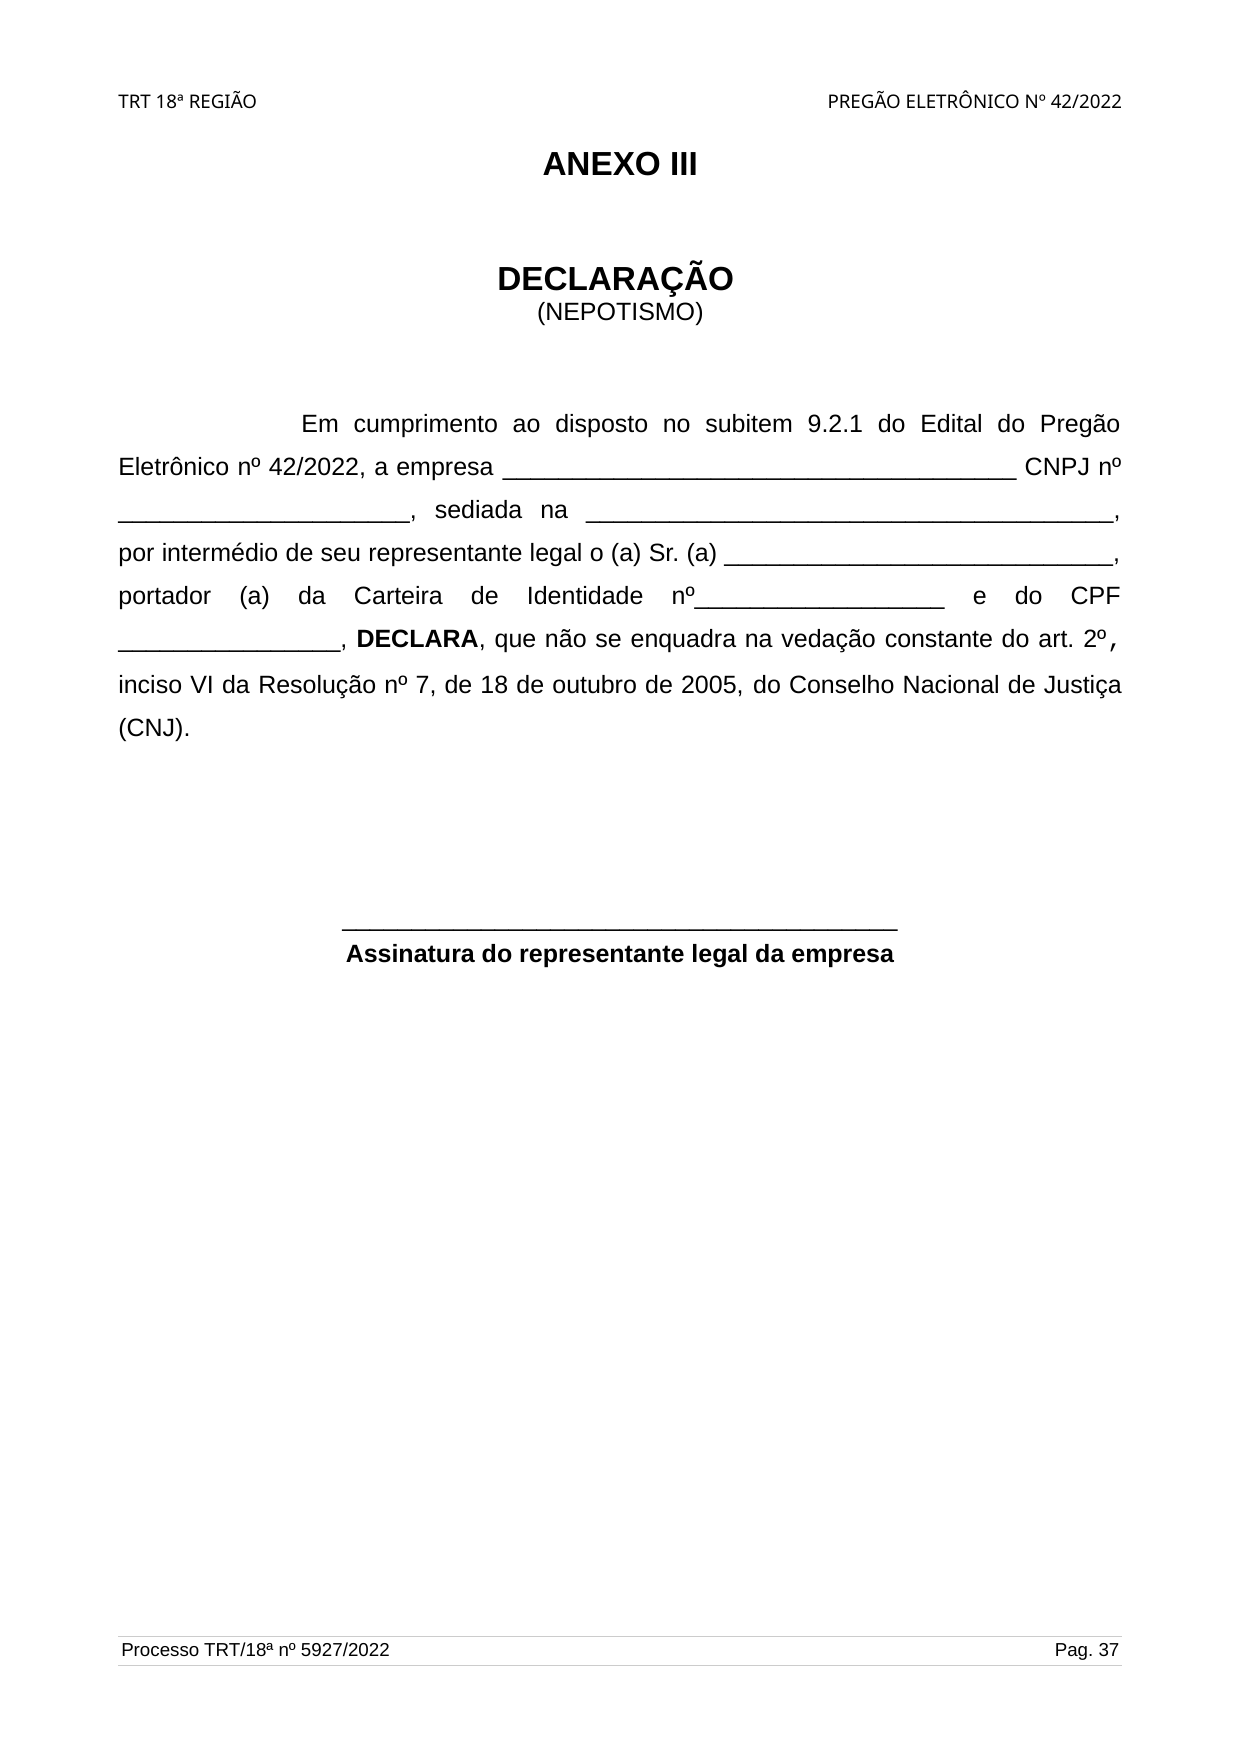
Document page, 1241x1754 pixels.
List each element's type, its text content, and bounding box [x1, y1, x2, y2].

text Em cumprimento ao disposto no subitem 9.2.1 do Edital do Pregão Eletrônico nº 42/2022, a empresa _____________________________________ CNPJ nº _____________________, sediada na ______________________________________, por intermédio de seu representante legal o (a) Sr. (a) ____________________________, portador (a) da Carteira de Identidade nº__________________ e do CPF ________________, DECLARA, que não se enquadra na vedação constante do art. 2º, inciso VI da Resolução nº 7, de 18 de outubro de 2005, do Conselho Nacional de Justiça (CNJ). [118, 409, 1122, 742]
text ANEXO III [118, 143, 1122, 182]
text ________________________________________ [118, 903, 1122, 932]
text (NEPOTISMO) [118, 297, 1122, 326]
text Assinatura do representante legal da empresa [118, 932, 1122, 967]
text DECLARAÇÃO [118, 259, 1122, 297]
